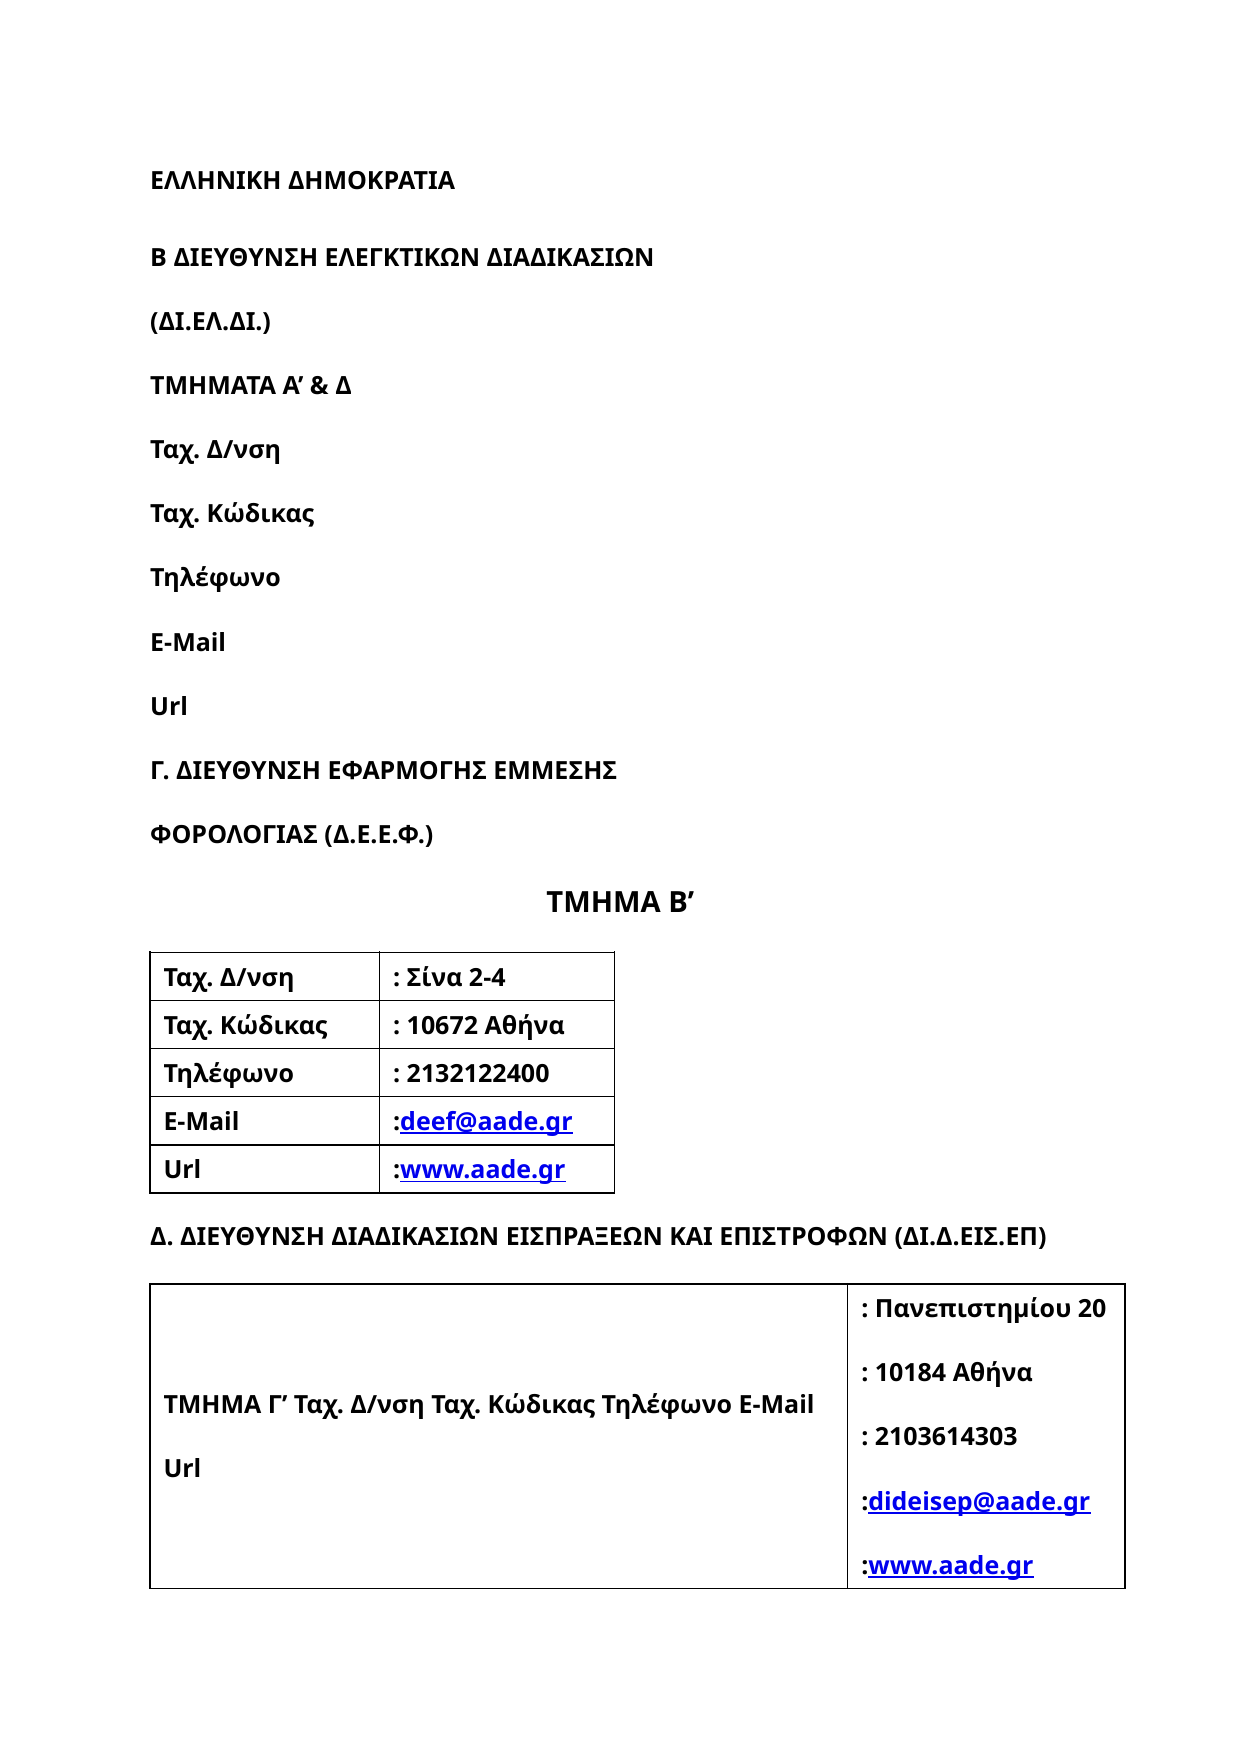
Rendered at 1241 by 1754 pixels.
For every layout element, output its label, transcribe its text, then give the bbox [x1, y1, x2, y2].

table_cell Ταχ. Κώδικας [151, 1001, 379, 1048]
table_header Ταχ. Δ/νση [151, 953, 379, 999]
text (ΔΙ.ΕΛ.ΔΙ.) [150, 303, 1090, 337]
title ΕΛΛΗΝΙΚΗ ΔΗΜΟΚΡΑΤΙΑ [150, 162, 1090, 197]
text E-Mail [150, 624, 1090, 658]
text ΦΟΡΟΛΟΓΙΑΣ (Δ.Ε.Ε.Φ.) [150, 817, 1090, 851]
table_cell Τηλέφωνο [151, 1049, 379, 1096]
table_cell : 2132122400 [380, 1049, 614, 1096]
text Δ. ΔΙΕΥΘΥΝΣΗ ΔΙΑΔΙΚΑΣΙΩΝ ΕΙΣΠΡΑΞΕΩΝ ΚΑΙ ΕΠΙΣΤΡΟΦΩΝ (ΔΙ.Δ.ΕΙΣ.ΕΠ) [150, 1219, 1090, 1253]
table_cell : 10672 Αθήνα [380, 1001, 614, 1048]
text Γ. ΔΙΕΥΘΥΝΣΗ ΕΦΑΡΜΟΓΗΣ ΕΜΜΕΣΗΣ [150, 752, 1090, 787]
text Β ΔΙΕΥΘΥΝΣΗ ΕΛΕΓΚΤΙΚΩΝ ΔΙΑΔΙΚΑΣΙΩΝ [150, 239, 1090, 273]
table_cell E-Mail [151, 1097, 379, 1144]
table_header : Σίνα 2-4 [380, 953, 614, 999]
table_cell :deef@aade.gr [380, 1097, 614, 1144]
table_header : Πανεπιστημίου 20 : 10184 Αθήνα : 2103614303 :dideisep@aade.gr :www.aade.gr [848, 1285, 1124, 1588]
text Ταχ. Κώδικας [150, 496, 1090, 530]
text Url [150, 688, 1090, 722]
table_cell :www.aade.gr [380, 1146, 614, 1192]
text Τηλέφωνο [150, 560, 1090, 594]
table_cell Url [151, 1146, 379, 1192]
table_header ΤΜΗΜΑ Γ’ Ταχ. Δ/νση Ταχ. Κώδικας Τηλέφωνο E-Mail Url [151, 1285, 847, 1588]
text Ταχ. Δ/νση [150, 432, 1090, 466]
text ΤΜΗΜΑΤΑ Α’ & Δ [150, 367, 1090, 402]
subtitle ΤΜΗΜΑ Β’ [150, 881, 1090, 921]
